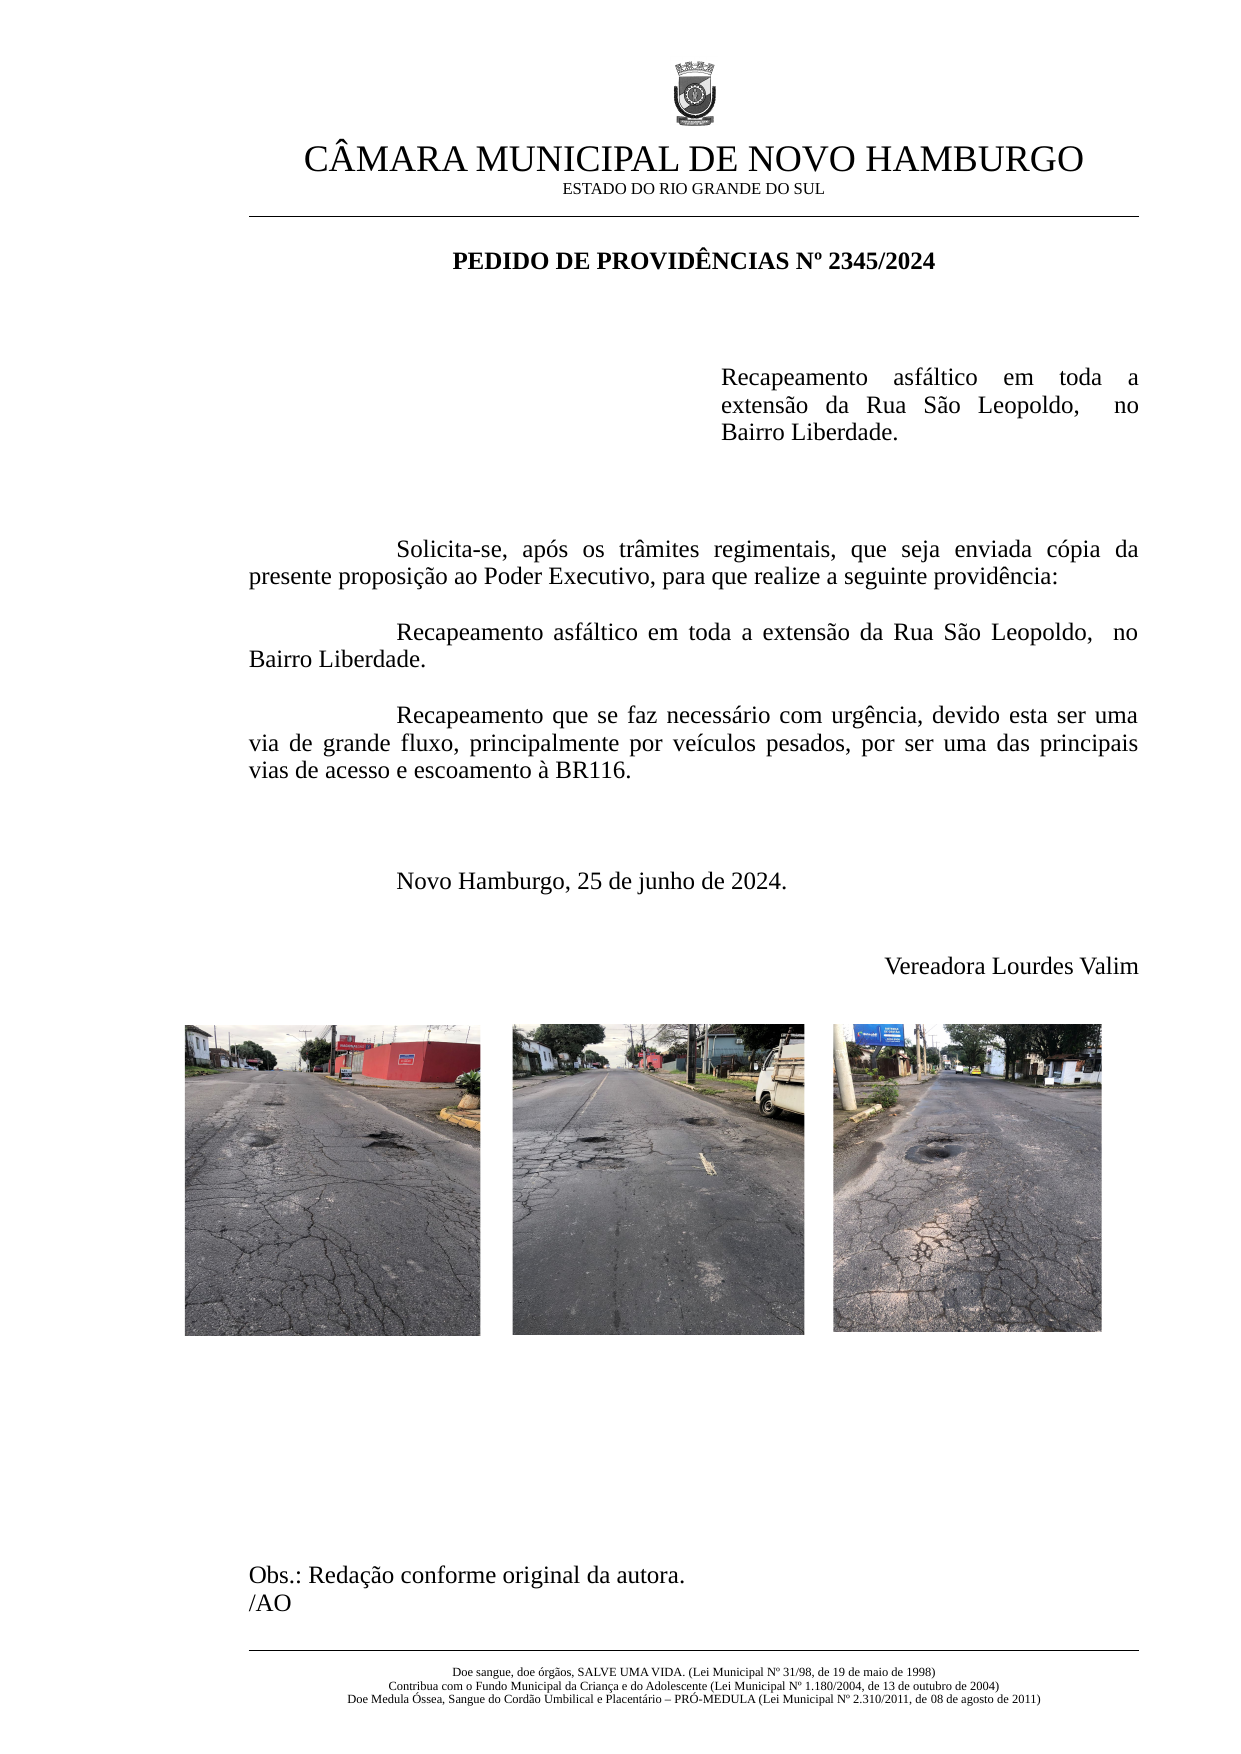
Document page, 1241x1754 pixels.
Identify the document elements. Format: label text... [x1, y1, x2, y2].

picture [184, 1025, 481, 1336]
text PEDIDO DE PROVIDÊNCIAS Nº 2345/2024 [248, 247, 1139, 274]
text Obs.: Redação conforme original da autora. [248, 1562, 1139, 1589]
text Recapeamento que se faz necessário com urgência, devido esta ser uma via de grande fluxo, principalmente por veículos pesados, por ser uma das principais vias de acesso e escoamento à BR116. [95, 701, 1139, 784]
text Vereadora Lourdes Valim [248, 952, 1139, 980]
text Novo Hamburgo, 25 de junho de 2024. [248, 867, 1139, 895]
list Recapeamento asfáltico em toda a extensão da Rua São Leopoldo, no Bairro Liberdade. [721, 363, 1139, 446]
picture [833, 1024, 1102, 1332]
picture [512, 1024, 805, 1335]
text Recapeamento asfáltico em toda a extensão da Rua São Leopoldo, no Bairro Liberdade. [248, 618, 1139, 673]
text /AO [248, 1589, 1139, 1617]
text Solicita-se, após os trâmites regimentais, que seja enviada cópia da presente proposição ao Poder Executivo, para que realize a seguinte providência: [248, 535, 1139, 590]
